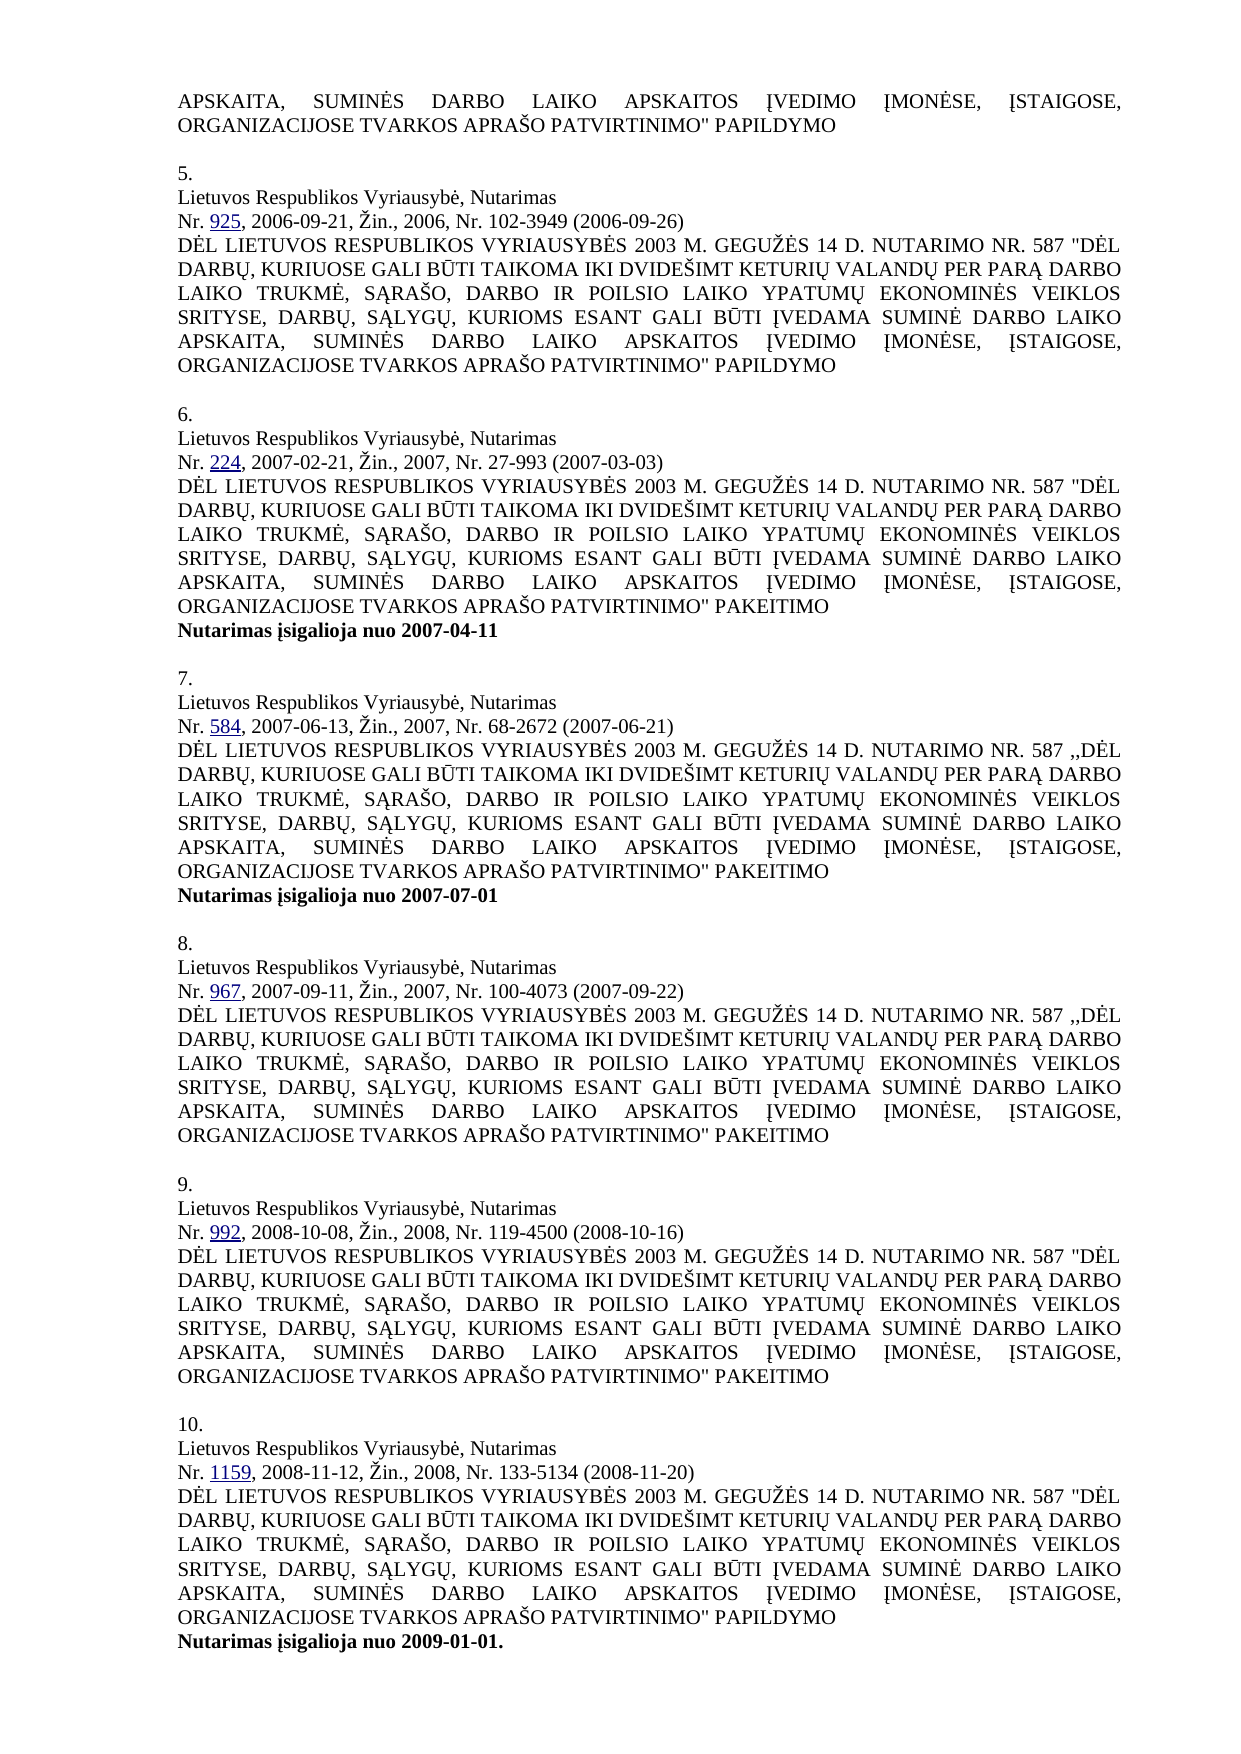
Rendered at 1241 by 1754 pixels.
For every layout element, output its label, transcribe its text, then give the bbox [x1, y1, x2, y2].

text Lietuvos Respublikos Vyriausybė, Nutarimas [177, 185, 1122, 209]
text Nr. 1159, 2008-11-12, Žin., 2008, Nr. 133-5134 (2008-11-20) [177, 1460, 1122, 1484]
text Nr. 925, 2006-09-21, Žin., 2006, Nr. 102-3949 (2006-09-26) [177, 209, 1122, 233]
text 6. [177, 401, 1122, 426]
text DĖL LIETUVOS RESPUBLIKOS VYRIAUSYBĖS 2003 M. GEGUŽĖS 14 D. NUTARIMO NR. 587 "DĖL DARBŲ, KURIUOSE GALI BŪTI TAIKOMA IKI DVIDEŠIMT KETURIŲ VALANDŲ PER PARĄ DARBO LAIKO TRUKMĖ, SĄRAŠO, DARBO IR POILSIO LAIKO YPATUMŲ EKONOMINĖS VEIKLOS SRITYSE, DARBŲ, SĄLYGŲ, KURIOMS ESANT GALI BŪTI ĮVEDAMA SUMINĖ DARBO LAIKO APSKAITA, SUMINĖS DARBO LAIKO APSKAITOS ĮVEDIMO ĮMONĖSE, ĮSTAIGOSE, ORGANIZACIJOSE TVARKOS APRAŠO PATVIRTINIMO" PAKEITIMO [177, 474, 1122, 618]
text 9. [177, 1171, 1122, 1196]
text 7. [177, 666, 1122, 690]
text DĖL LIETUVOS RESPUBLIKOS VYRIAUSYBĖS 2003 M. GEGUŽĖS 14 D. NUTARIMO NR. 587 ,,DĖL DARBŲ, KURIUOSE GALI BŪTI TAIKOMA IKI DVIDEŠIMT KETURIŲ VALANDŲ PER PARĄ DARBO LAIKO TRUKMĖ, SĄRAŠO, DARBO IR POILSIO LAIKO YPATUMŲ EKONOMINĖS VEIKLOS SRITYSE, DARBŲ, SĄLYGŲ, KURIOMS ESANT GALI BŪTI ĮVEDAMA SUMINĖ DARBO LAIKO APSKAITA, SUMINĖS DARBO LAIKO APSKAITOS ĮVEDIMO ĮMONĖSE, ĮSTAIGOSE, ORGANIZACIJOSE TVARKOS APRAŠO PATVIRTINIMO" PAKEITIMO [177, 1003, 1122, 1147]
text Nutarimas įsigalioja nuo 2007-07-01 [177, 883, 1122, 907]
text DĖL LIETUVOS RESPUBLIKOS VYRIAUSYBĖS 2003 M. GEGUŽĖS 14 D. NUTARIMO NR. 587 ,,DĖL DARBŲ, KURIUOSE GALI BŪTI TAIKOMA IKI DVIDEŠIMT KETURIŲ VALANDŲ PER PARĄ DARBO LAIKO TRUKMĖ, SĄRAŠO, DARBO IR POILSIO LAIKO YPATUMŲ EKONOMINĖS VEIKLOS SRITYSE, DARBŲ, SĄLYGŲ, KURIOMS ESANT GALI BŪTI ĮVEDAMA SUMINĖ DARBO LAIKO APSKAITA, SUMINĖS DARBO LAIKO APSKAITOS ĮVEDIMO ĮMONĖSE, ĮSTAIGOSE, ORGANIZACIJOSE TVARKOS APRAŠO PATVIRTINIMO" PAKEITIMO [177, 738, 1122, 883]
text Lietuvos Respublikos Vyriausybė, Nutarimas [177, 426, 1122, 449]
text Nr. 992, 2008-10-08, Žin., 2008, Nr. 119-4500 (2008-10-16) [177, 1219, 1122, 1244]
text Nutarimas įsigalioja nuo 2009-01-01. [177, 1629, 1122, 1653]
text Nutarimas įsigalioja nuo 2007-04-11 [177, 618, 1122, 642]
text DĖL LIETUVOS RESPUBLIKOS VYRIAUSYBĖS 2003 M. GEGUŽĖS 14 D. NUTARIMO NR. 587 "DĖL DARBŲ, KURIUOSE GALI BŪTI TAIKOMA IKI DVIDEŠIMT KETURIŲ VALANDŲ PER PARĄ DARBO LAIKO TRUKMĖ, SĄRAŠO, DARBO IR POILSIO LAIKO YPATUMŲ EKONOMINĖS VEIKLOS SRITYSE, DARBŲ, SĄLYGŲ, KURIOMS ESANT GALI BŪTI ĮVEDAMA SUMINĖ DARBO LAIKO APSKAITA, SUMINĖS DARBO LAIKO APSKAITOS ĮVEDIMO ĮMONĖSE, ĮSTAIGOSE, ORGANIZACIJOSE TVARKOS APRAŠO PATVIRTINIMO" PAPILDYMO [177, 233, 1122, 377]
text APSKAITA, SUMINĖS DARBO LAIKO APSKAITOS ĮVEDIMO ĮMONĖSE, ĮSTAIGOSE, ORGANIZACIJOSE TVARKOS APRAŠO PATVIRTINIMO" PAPILDYMO [177, 89, 1122, 137]
text DĖL LIETUVOS RESPUBLIKOS VYRIAUSYBĖS 2003 M. GEGUŽĖS 14 D. NUTARIMO NR. 587 "DĖL DARBŲ, KURIUOSE GALI BŪTI TAIKOMA IKI DVIDEŠIMT KETURIŲ VALANDŲ PER PARĄ DARBO LAIKO TRUKMĖ, SĄRAŠO, DARBO IR POILSIO LAIKO YPATUMŲ EKONOMINĖS VEIKLOS SRITYSE, DARBŲ, SĄLYGŲ, KURIOMS ESANT GALI BŪTI ĮVEDAMA SUMINĖ DARBO LAIKO APSKAITA, SUMINĖS DARBO LAIKO APSKAITOS ĮVEDIMO ĮMONĖSE, ĮSTAIGOSE, ORGANIZACIJOSE TVARKOS APRAŠO PATVIRTINIMO" PAKEITIMO [177, 1244, 1122, 1388]
text 5. [177, 161, 1122, 185]
text 8. [177, 931, 1122, 955]
text Nr. 224, 2007-02-21, Žin., 2007, Nr. 27-993 (2007-03-03) [177, 449, 1122, 474]
text Lietuvos Respublikos Vyriausybė, Nutarimas [177, 955, 1122, 979]
text Lietuvos Respublikos Vyriausybė, Nutarimas [177, 690, 1122, 714]
text Nr. 584, 2007-06-13, Žin., 2007, Nr. 68-2672 (2007-06-21) [177, 714, 1122, 738]
text Nr. 967, 2007-09-11, Žin., 2007, Nr. 100-4073 (2007-09-22) [177, 979, 1122, 1003]
text Lietuvos Respublikos Vyriausybė, Nutarimas [177, 1196, 1122, 1219]
text Lietuvos Respublikos Vyriausybė, Nutarimas [177, 1436, 1122, 1460]
text DĖL LIETUVOS RESPUBLIKOS VYRIAUSYBĖS 2003 M. GEGUŽĖS 14 D. NUTARIMO NR. 587 "DĖL DARBŲ, KURIUOSE GALI BŪTI TAIKOMA IKI DVIDEŠIMT KETURIŲ VALANDŲ PER PARĄ DARBO LAIKO TRUKMĖ, SĄRAŠO, DARBO IR POILSIO LAIKO YPATUMŲ EKONOMINĖS VEIKLOS SRITYSE, DARBŲ, SĄLYGŲ, KURIOMS ESANT GALI BŪTI ĮVEDAMA SUMINĖ DARBO LAIKO APSKAITA, SUMINĖS DARBO LAIKO APSKAITOS ĮVEDIMO ĮMONĖSE, ĮSTAIGOSE, ORGANIZACIJOSE TVARKOS APRAŠO PATVIRTINIMO" PAPILDYMO [177, 1484, 1122, 1629]
text 10. [177, 1412, 1122, 1436]
